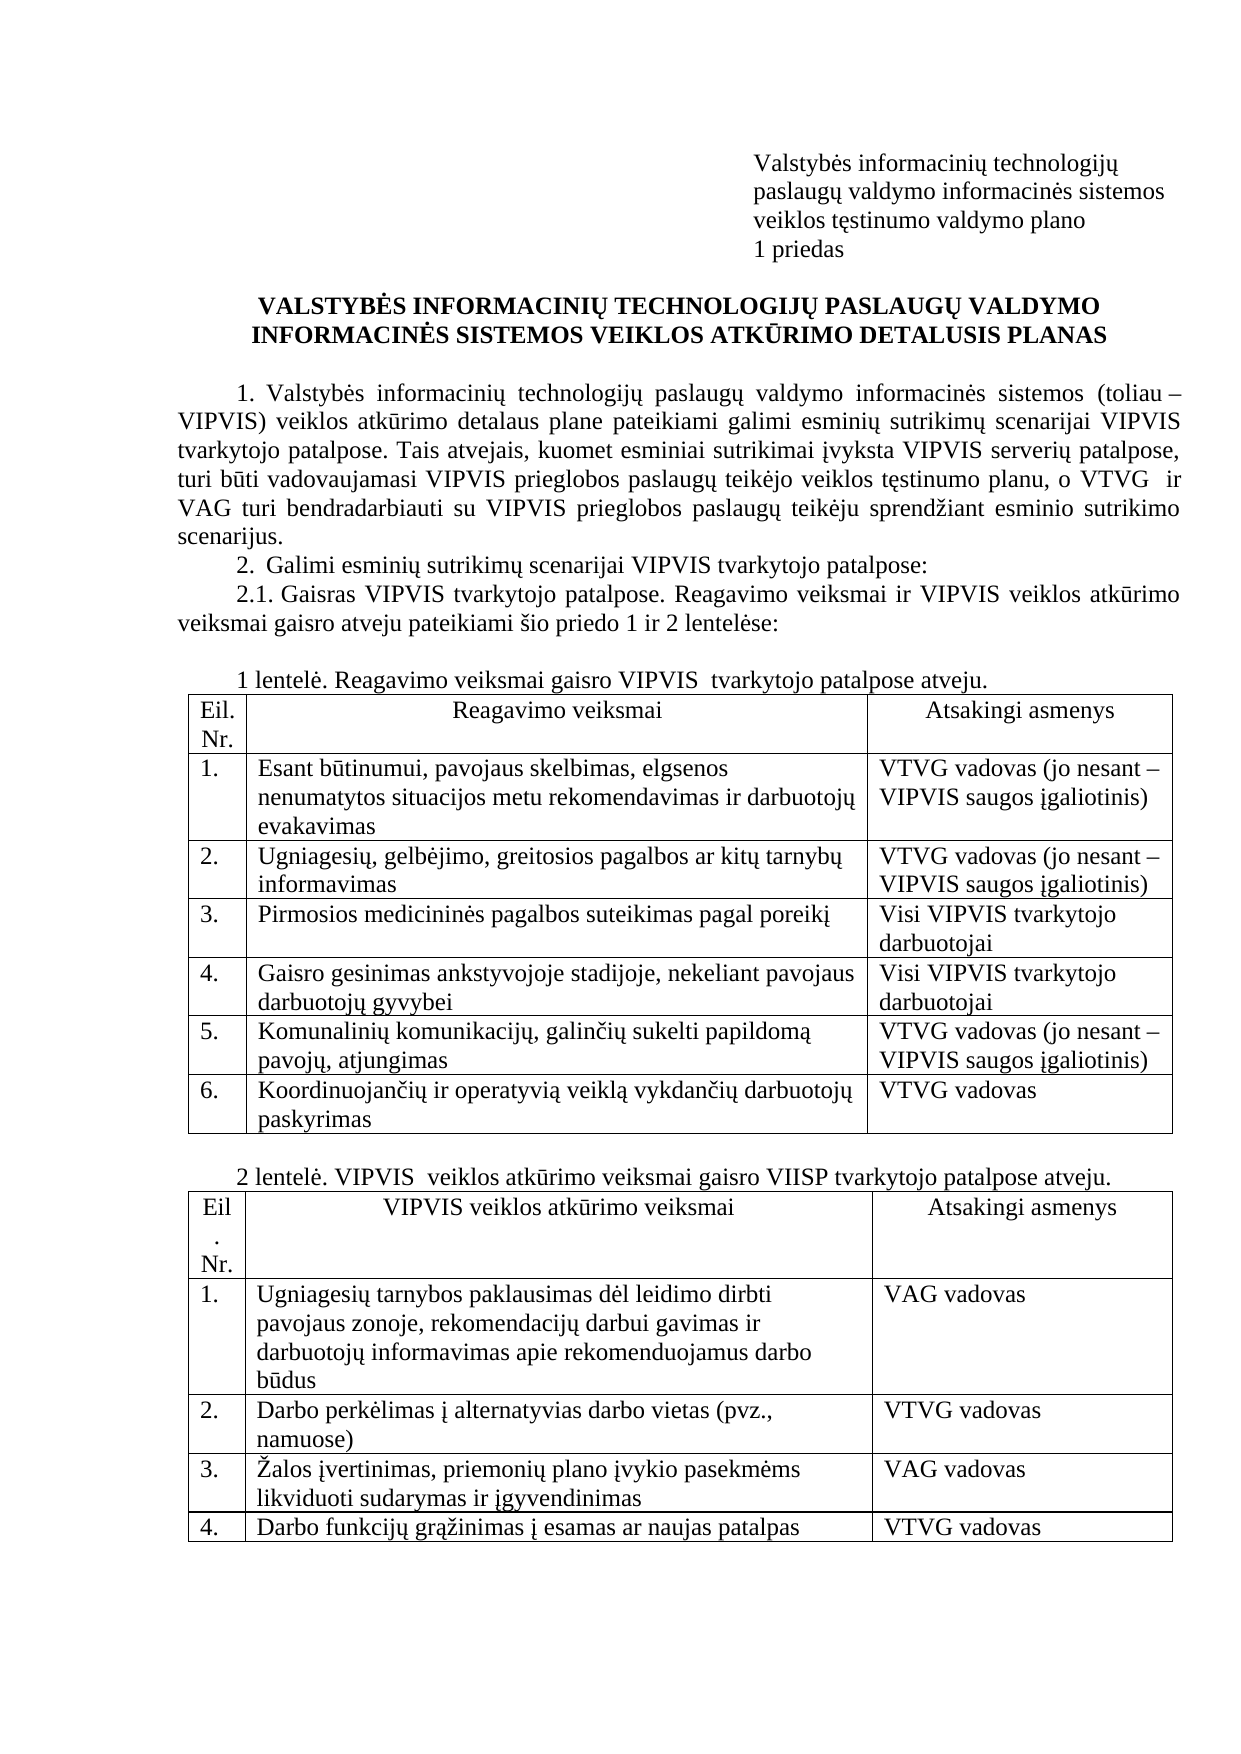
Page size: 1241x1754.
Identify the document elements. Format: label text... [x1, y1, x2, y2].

table_header Atsakingi asmenys [868, 695, 1172, 752]
table_cell VTVG vadovas [873, 1513, 1172, 1541]
table_header Eil. Nr. [189, 1192, 245, 1278]
table_cell Koordinuojančių ir operatyvią veiklą vykdančių darbuotojų paskyrimas [247, 1075, 867, 1132]
text Valstybės informacinių technologijų [753, 148, 1181, 176]
text veiklos tęstinumo valdymo plano [753, 205, 1181, 234]
table_cell 2. [189, 841, 246, 898]
text paslaugų valdymo informacinės sistemos [753, 176, 1181, 205]
text 2.1. Gaisras VIPVIS tvarkytojo patalpose. Reagavimo veiksmai ir VIPVIS veiklos atkūrimo veiksmai gaisro atveju pateikiami šio priedo 1 ir 2 lentelėse: [177, 579, 1181, 636]
table_header Reagavimo veiksmai [247, 695, 867, 752]
table_cell VTVG vadovas (jo nesant – VIPVIS saugos įgaliotinis) [868, 1016, 1172, 1074]
table_header Eil. Nr. [189, 695, 246, 752]
text 2. Galimi esminių sutrikimų scenarijai VIPVIS tvarkytojo patalpose: [177, 550, 1181, 579]
table_cell Žalos įvertinimas, priemonių plano įvykio pasekmėms likviduoti sudarymas ir įgyvendinimas [246, 1454, 872, 1511]
table_cell Komunalinių komunikacijų, galinčių sukelti papildomą pavojų, atjungimas [247, 1016, 867, 1074]
table_cell Darbo funkcijų grąžinimas į esamas ar naujas patalpas [246, 1513, 872, 1541]
table_cell 3. [189, 1454, 245, 1511]
table_cell Esant būtinumui, pavojaus skelbimas, elgsenos nenumatytos situacijos metu rekomendavimas ir darbuotojų evakavimas [247, 754, 867, 840]
table_header Atsakingi asmenys [873, 1192, 1172, 1278]
table_cell 1. [189, 754, 246, 840]
text Valstybės informacinių technologijų paslaugų valdymo informacinės sistemos VEIKLOS ATKŪRIMO DETALUSIS PLANAS [177, 291, 1181, 349]
table_cell Gaisro gesinimas ankstyvojoje stadijoje, nekeliant pavojaus darbuotojų gyvybei [247, 958, 867, 1015]
table_cell Pirmosios medicininės pagalbos suteikimas pagal poreikį [247, 899, 867, 957]
table_header VIPVIS veiklos atkūrimo veiksmai [246, 1192, 872, 1278]
table_cell VAG vadovas [873, 1454, 1172, 1511]
table_cell 3. [189, 899, 246, 957]
table_cell Ugniagesių, gelbėjimo, greitosios pagalbos ar kitų tarnybų informavimas [247, 841, 867, 898]
text 1 lentelė. Reagavimo veiksmai gaisro VIPVIS tvarkytojo patalpose atveju. [177, 665, 1181, 694]
table_cell 4. [189, 958, 246, 1015]
table_cell VTVG vadovas (jo nesant – VIPVIS saugos įgaliotinis) [868, 754, 1172, 840]
table_cell Darbo perkėlimas į alternatyvias darbo vietas (pvz., namuose) [246, 1395, 872, 1453]
table_cell Visi VIPVIS tvarkytojo darbuotojai [868, 899, 1172, 957]
table_cell VTVG vadovas [873, 1395, 1172, 1453]
table_cell VAG vadovas [873, 1279, 1172, 1394]
table_cell 4. [189, 1513, 245, 1541]
table_cell 6. [189, 1075, 246, 1132]
table_cell 5. [189, 1016, 246, 1074]
table_cell 1. [189, 1279, 245, 1394]
table_cell 2. [189, 1395, 245, 1453]
text 1. Valstybės informacinių technologijų paslaugų valdymo informacinės sistemos (toliau – VIPVIS) veiklos atkūrimo detalaus plane pateikiami galimi esminių sutrikimų scenarijai VIPVIS tvarkytojo patalpose. Tais atvejais, kuomet esminiai sutrikimai įvyksta VIPVIS serverių patalpose, turi būti vadovaujamasi VIPVIS prieglobos paslaugų teikėjo veiklos tęstinumo planu, o VTVG ir VAG turi bendradarbiauti su VIPVIS prieglobos paslaugų teikėju sprendžiant esminio sutrikimo scenarijus. [177, 378, 1181, 550]
table_cell Ugniagesių tarnybos paklausimas dėl leidimo dirbti pavojaus zonoje, rekomendacijų darbui gavimas ir darbuotojų informavimas apie rekomenduojamus darbo būdus [246, 1279, 872, 1394]
text 2 lentelė. VIPVIS veiklos atkūrimo veiksmai gaisro VIISP tvarkytojo patalpose atveju. [177, 1162, 1181, 1191]
table_cell Visi VIPVIS tvarkytojo darbuotojai [868, 958, 1172, 1015]
table_cell VTVG vadovas [868, 1075, 1172, 1132]
text 1 priedas [753, 234, 1181, 263]
table_cell VTVG vadovas (jo nesant – VIPVIS saugos įgaliotinis) [868, 841, 1172, 898]
